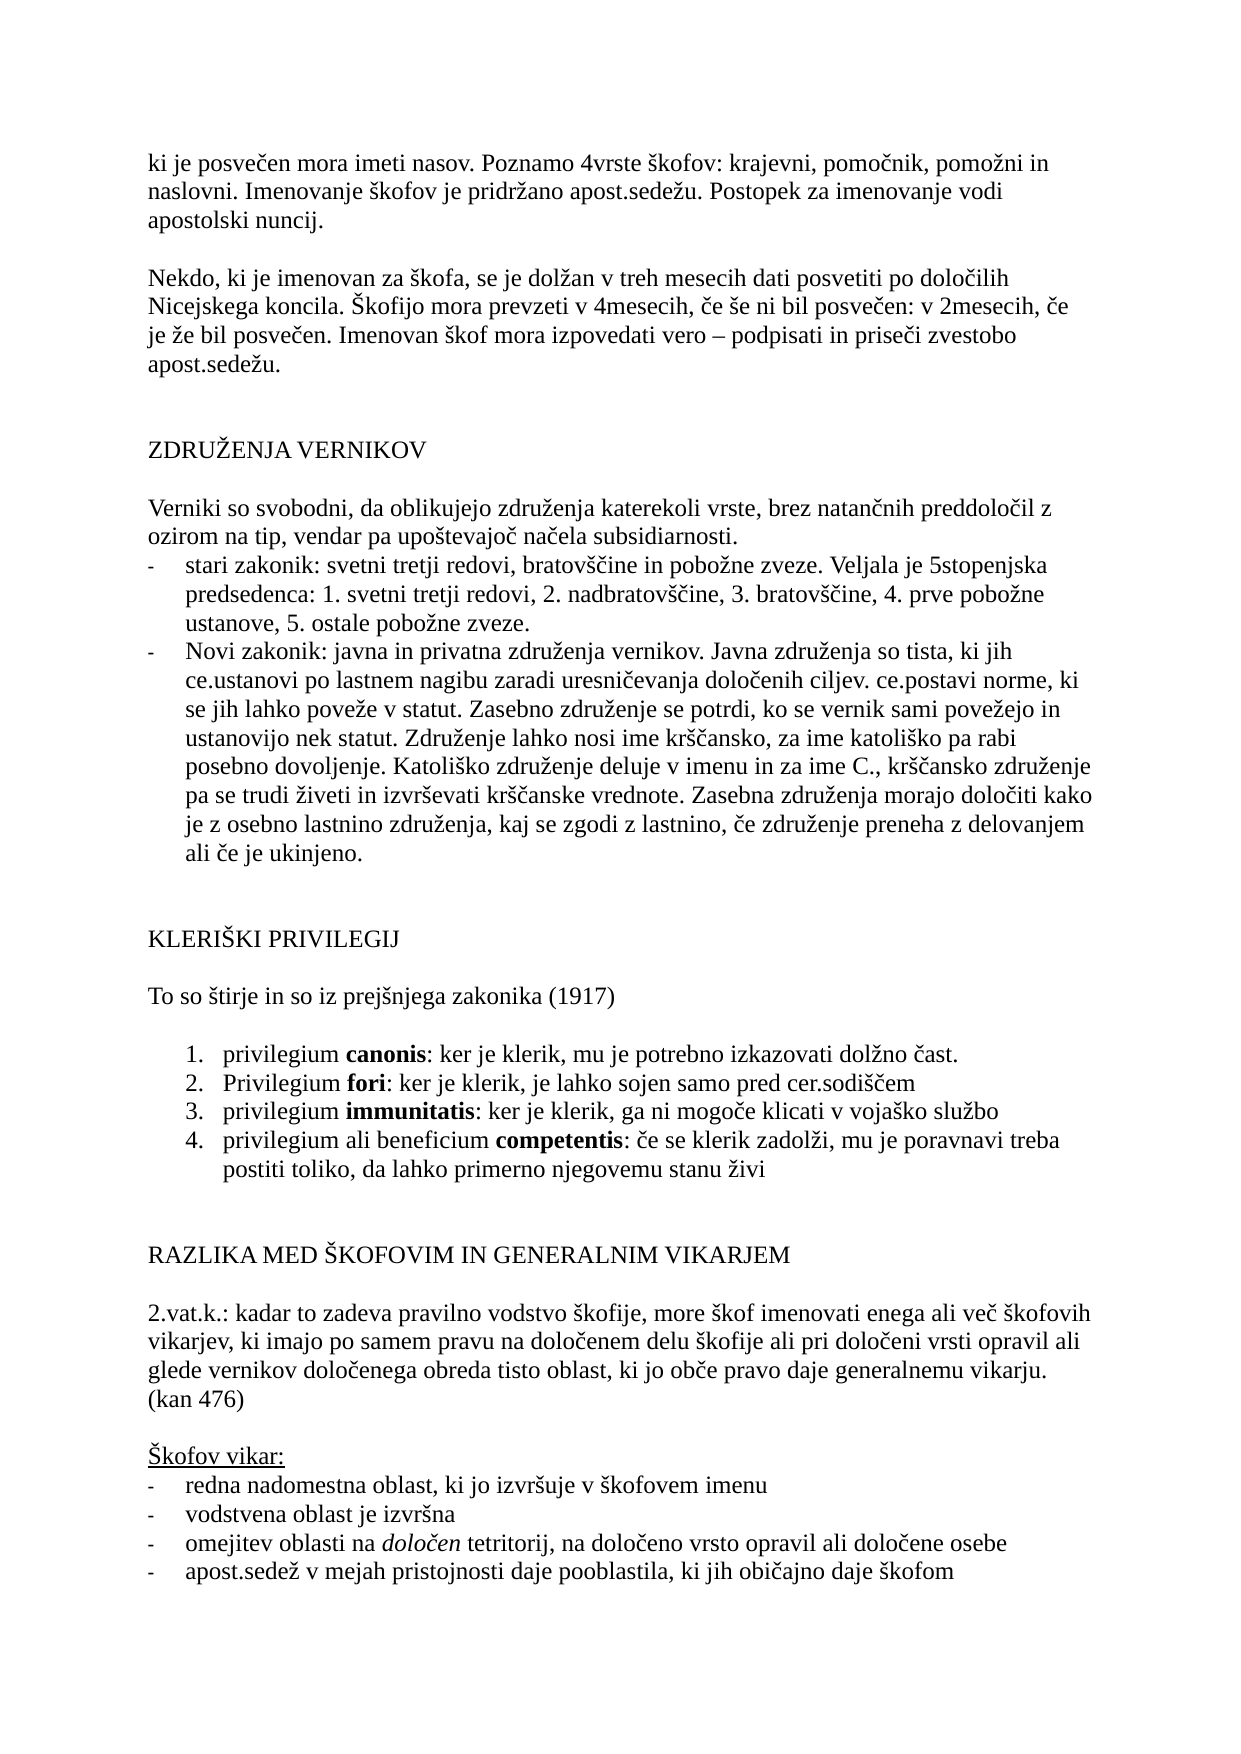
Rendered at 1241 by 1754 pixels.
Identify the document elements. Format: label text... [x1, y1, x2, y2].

text KLERIŠKI PRIVILEGIJ [148, 924, 1093, 953]
text Nekdo, ki je imenovan za škofa, se je dolžan v treh mesecih dati posvetiti po določilih Nicejskega koncila. Škofijo mora prevzeti v 4mesecih, če še ni bil posvečen: v 2mesecih, če je že bil posvečen. Imenovan škof mora izpovedati vero – podpisati in priseči zvestobo apost.sedežu. [148, 263, 1093, 378]
text ZDRUŽENJA VERNIKOV [148, 435, 1093, 464]
list omejitev oblasti na določen tetritorij, na določeno vrsto opravil ali določene osebe [148, 1528, 1093, 1556]
text Verniki so svobodni, da oblikujejo združenja katerekoli vrste, brez natančnih preddoločil z ozirom na tip, vendar pa upoštevajoč načela subsidiarnosti. [148, 493, 1093, 550]
list apost.sedež v mejah pristojnosti daje pooblastila, ki jih običajno daje škofom [148, 1556, 1093, 1585]
text To so štirje in so iz prejšnjega zakonika (1917) [148, 981, 1093, 1010]
list vodstvena oblast je izvršna [148, 1499, 1093, 1528]
text RAZLIKA MED ŠKOFOVIM IN GENERALNIM VIKARJEM [148, 1240, 1093, 1269]
list Privilegium fori: ker je klerik, je lahko sojen samo pred cer.sodiščem [185, 1068, 1093, 1096]
list privilegium immunitatis: ker je klerik, ga ni mogoče klicati v vojaško službo [185, 1096, 1093, 1125]
list Novi zakonik: javna in privatna združenja vernikov. Javna združenja so tista, ki jih ce.ustanovi po lastnem nagibu zaradi uresničevanja določenih ciljev. ce.postavi norme, ki se jih lahko poveže v statut. Zasebno združenje se potrdi, ko se vernik sami povežejo in ustanovijo nek statut. Združenje lahko nosi ime krščansko, za ime katoliško pa rabi posebno dovoljenje. Katoliško združenje deluje v imenu in za ime C., krščansko združenje pa se trudi živeti in izvrševati krščanske vrednote. Zasebna združenja morajo določiti kako je z osebno lastnino združenja, kaj se zgodi z lastnino, če združenje preneha z delovanjem ali če je ukinjeno. [148, 636, 1093, 866]
text 2.vat.k.: kadar to zadeva pravilno vodstvo škofije, more škof imenovati enega ali več škofovih vikarjev, ki imajo po samem pravu na določenem delu škofije ali pri določeni vrsti opravil ali glede vernikov določenega obreda tisto oblast, ki jo obče pravo daje generalnemu vikarju. (kan 476) [148, 1298, 1093, 1413]
list stari zakonik: svetni tretji redovi, bratovščine in pobožne zveze. Veljala je 5stopenjska predsedenca: 1. svetni tretji redovi, 2. nadbratovščine, 3. bratovščine, 4. prve pobožne ustanove, 5. ostale pobožne zveze. [148, 550, 1093, 636]
text Škofov vikar: [148, 1441, 1093, 1470]
text ki je posvečen mora imeti nasov. Poznamo 4vrste škofov: krajevni, pomočnik, pomožni in naslovni. Imenovanje škofov je pridržano apost.sedežu. Postopek za imenovanje vodi apostolski nuncij. [148, 148, 1093, 234]
list privilegium ali beneficium competentis: če se klerik zadolži, mu je poravnavi treba postiti toliko, da lahko primerno njegovemu stanu živi [185, 1125, 1093, 1183]
list privilegium canonis: ker je klerik, mu je potrebno izkazovati dolžno čast. [185, 1039, 1093, 1068]
list redna nadomestna oblast, ki jo izvršuje v škofovem imenu [148, 1470, 1093, 1499]
